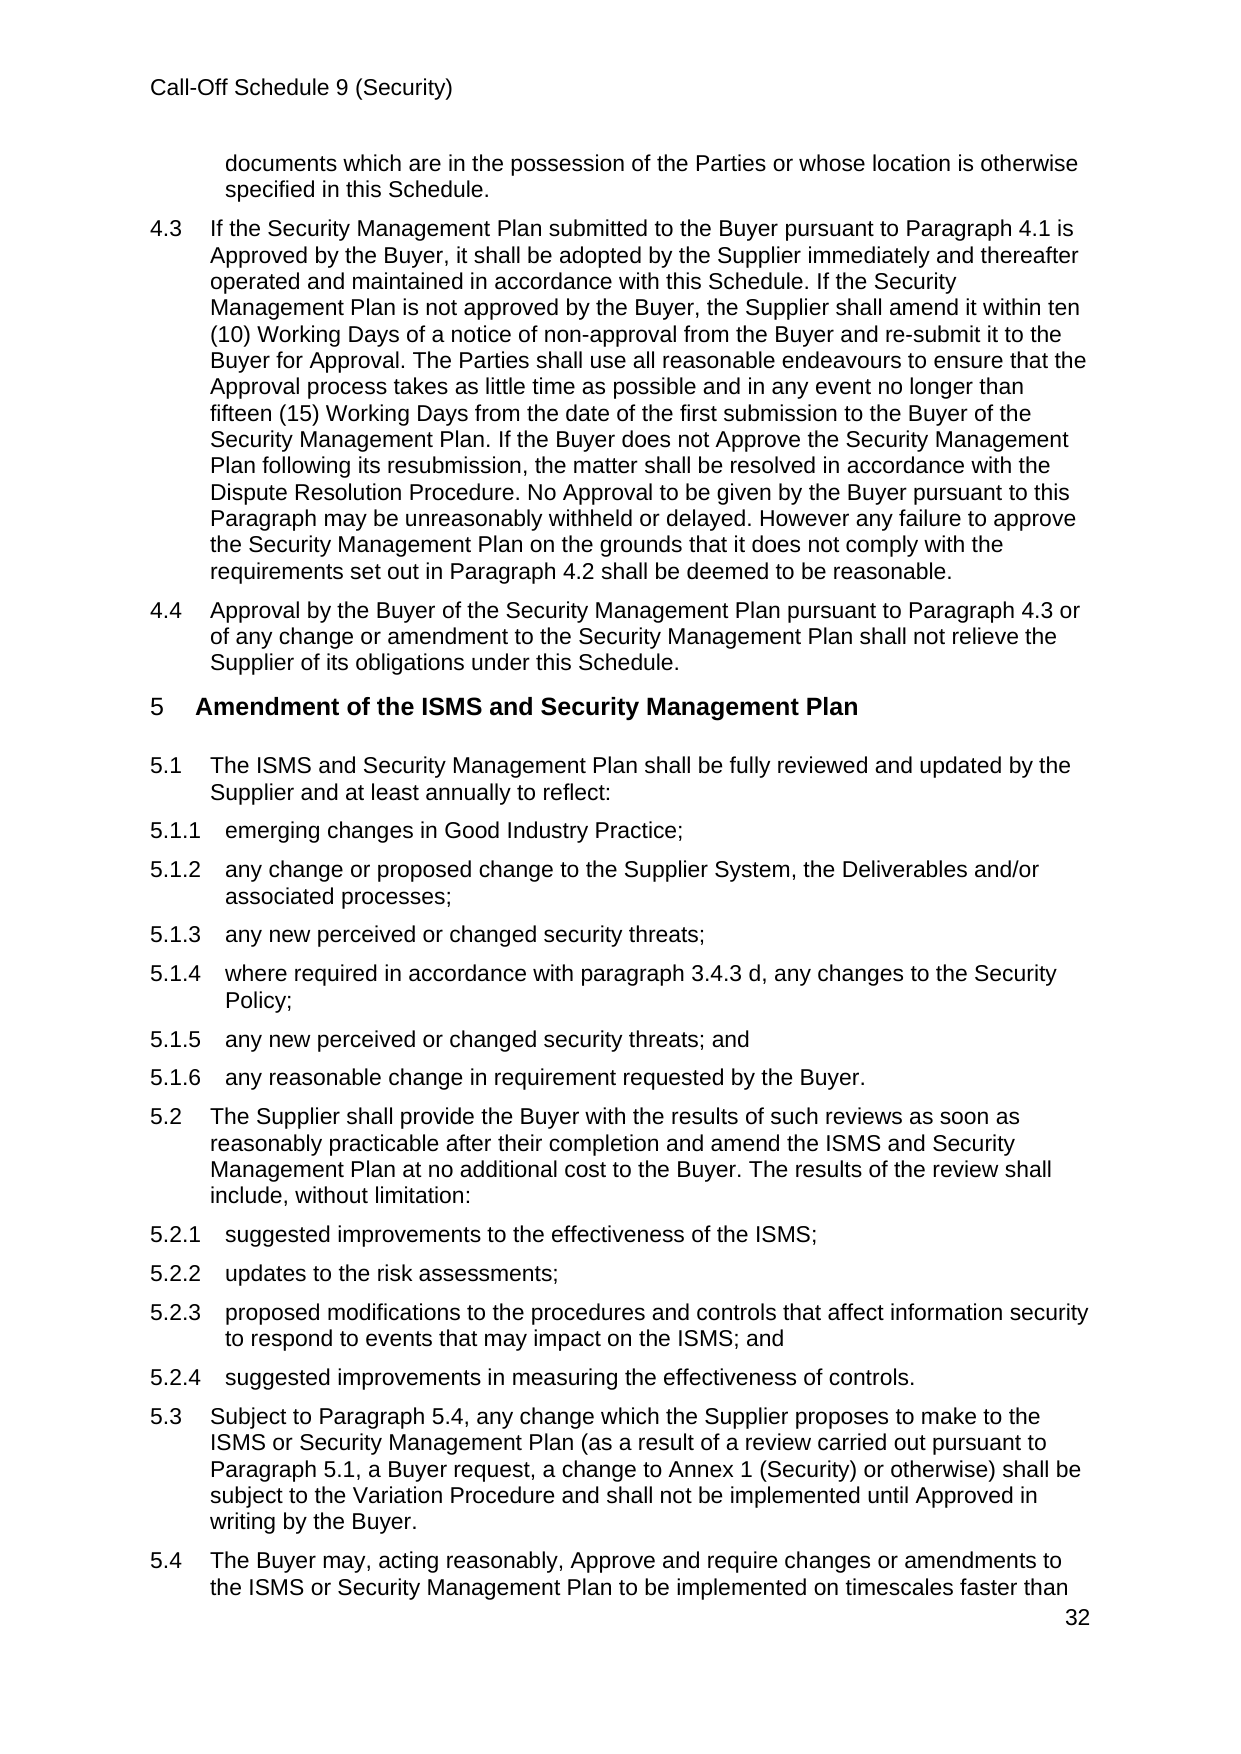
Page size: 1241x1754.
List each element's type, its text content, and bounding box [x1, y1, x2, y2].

list The ISMS and Security Management Plan shall be fully reviewed and updated by the Supplier and at least annually to reflect: [150, 752, 1090, 805]
list documents which are in the possession of the Parties or whose location is otherwise specified in this Schedule. [150, 150, 1090, 203]
list any new perceived or changed security threats; and [150, 1026, 1090, 1052]
list proposed modifications to the procedures and controls that affect information security to respond to events that may impact on the ISMS; and [150, 1299, 1090, 1352]
list any reasonable change in requirement requested by the Buyer. [150, 1064, 1090, 1091]
list Approval by the Buyer of the Security Management Plan pursuant to Paragraph 4.3 or of any change or amendment to the Security Management Plan shall not relieve the Supplier of its obligations under this Schedule. [150, 597, 1090, 676]
list The Supplier shall provide the Buyer with the results of such reviews as soon as reasonably practicable after their completion and amend the ISMS and Security Management Plan at no additional cost to the Buyer. The results of the review shall include, without limitation: [150, 1103, 1090, 1209]
list updates to the risk assessments; [150, 1260, 1090, 1286]
subtitle Amendment of the ISMS and Security Management Plan [150, 692, 1090, 721]
list If the Security Management Plan submitted to the Buyer pursuant to Paragraph 4.1 is Approved by the Buyer, it shall be adopted by the Supplier immediately and thereafter operated and maintained in accordance with this Schedule. If the Security Management Plan is not approved by the Buyer, the Supplier shall amend it within ten (10) Working Days of a notice of non-approval from the Buyer and re-submit it to the Buyer for Approval. The Parties shall use all reasonable endeavours to ensure that the Approval process takes as little time as possible and in any event no longer than fifteen (15) Working Days from the date of the first submission to the Buyer of the Security Management Plan. If the Buyer does not Approve the Security Management Plan following its resubmission, the matter shall be resolved in accordance with the Dispute Resolution Procedure. No Approval to be given by the Buyer pursuant to this Paragraph may be unreasonably withheld or delayed. However any failure to approve the Security Management Plan on the grounds that it does not comply with the requirements set out in Paragraph 4.2 shall be deemed to be reasonable. [150, 215, 1090, 584]
list suggested improvements to the effectiveness of the ISMS; [150, 1221, 1090, 1247]
list emerging changes in Good Industry Practice; [150, 817, 1090, 844]
list The Buyer may, acting reasonably, Approve and require changes or amendments to the ISMS or Security Management Plan to be implemented on timescales faster than [150, 1547, 1090, 1600]
list where required in accordance with paragraph 3.4.3 d, any changes to the Security Policy; [150, 960, 1090, 1013]
list Subject to Paragraph 5.4, any change which the Supplier proposes to make to the ISMS or Security Management Plan (as a result of a review carried out pursuant to Paragraph 5.1, a Buyer request, a change to Annex 1 (Security) or otherwise) shall be subject to the Variation Procedure and shall not be implemented until Approved in writing by the Buyer. [150, 1403, 1090, 1535]
list any change or proposed change to the Supplier System, the Deliverables and/or associated processes; [150, 856, 1090, 909]
list any new perceived or changed security threats; [150, 921, 1090, 948]
list suggested improvements in measuring the effectiveness of controls. [150, 1364, 1090, 1390]
